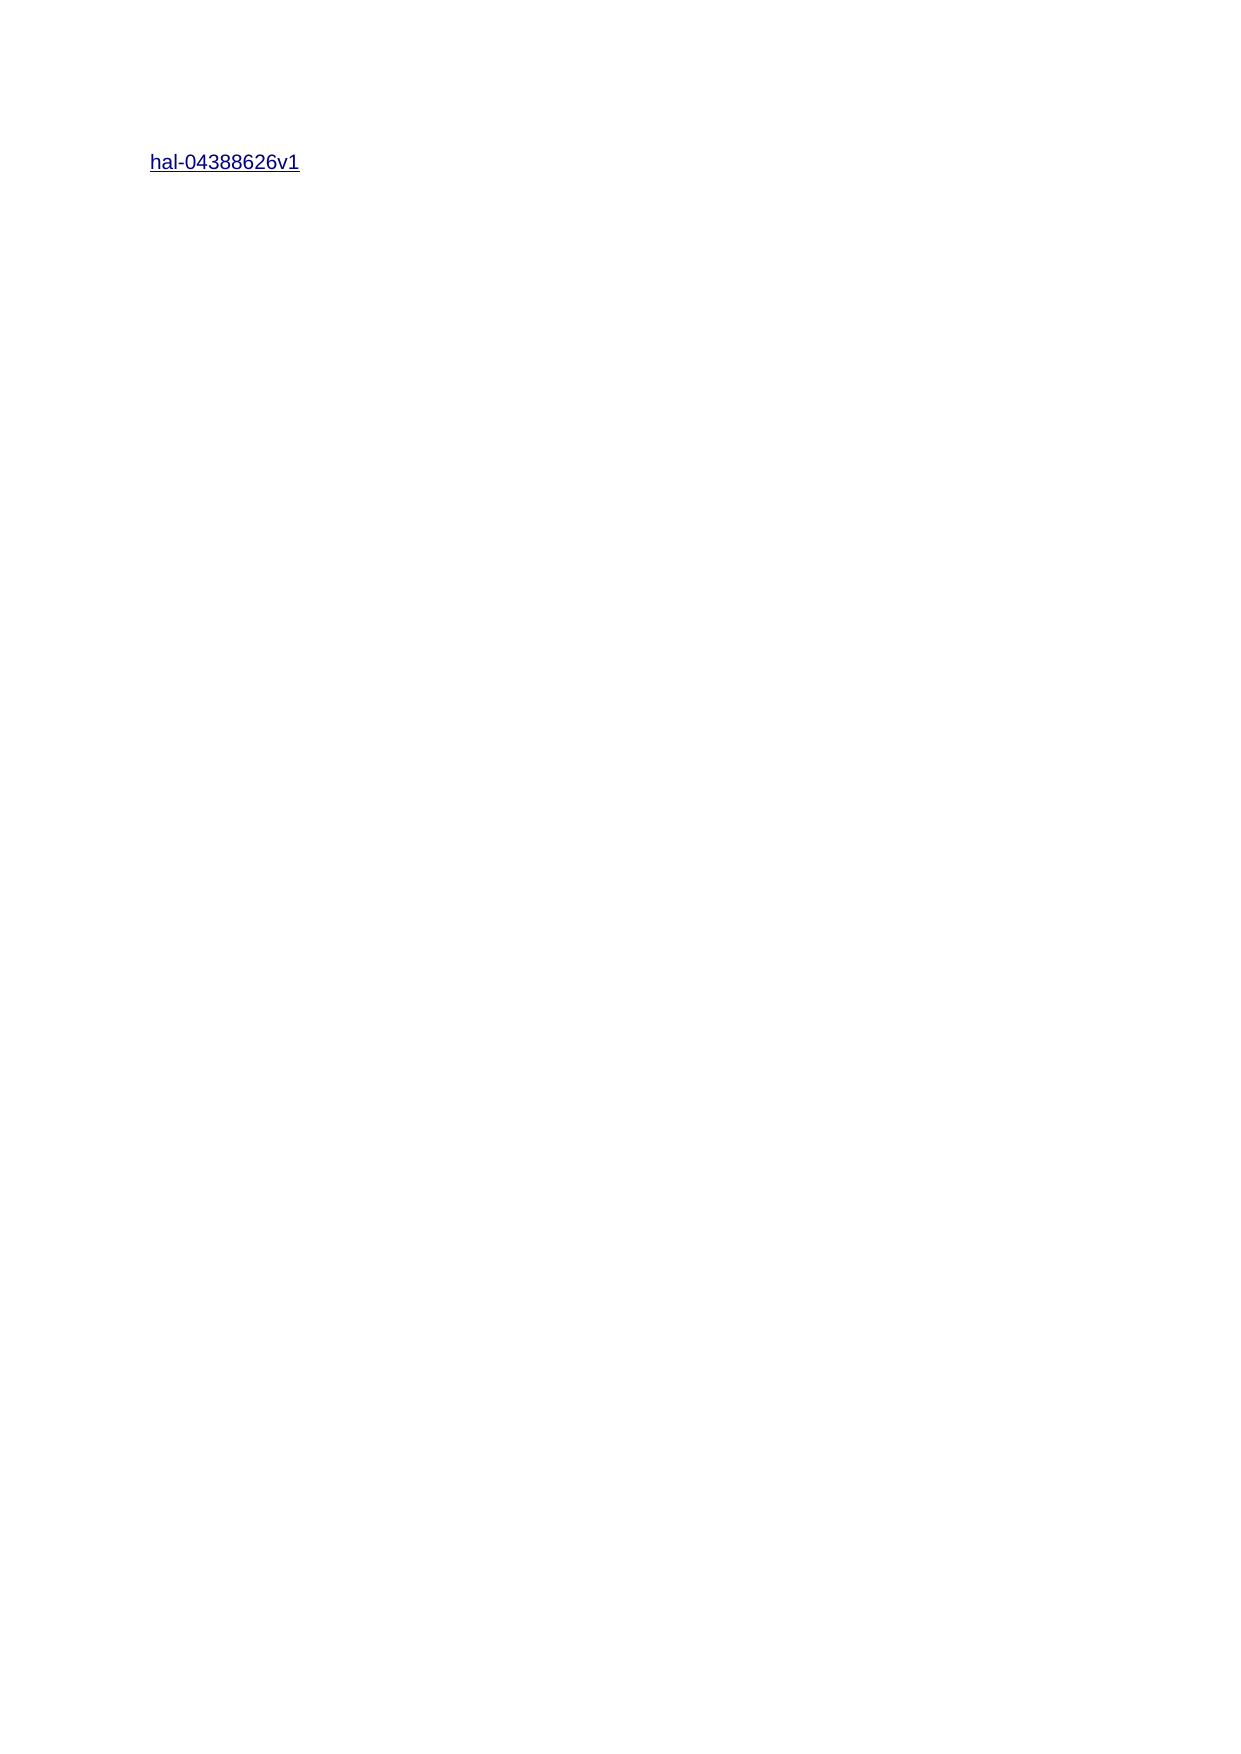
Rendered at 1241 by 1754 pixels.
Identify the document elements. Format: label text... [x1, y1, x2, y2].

table_header hal-04388626v1 [150, 150, 1090, 174]
